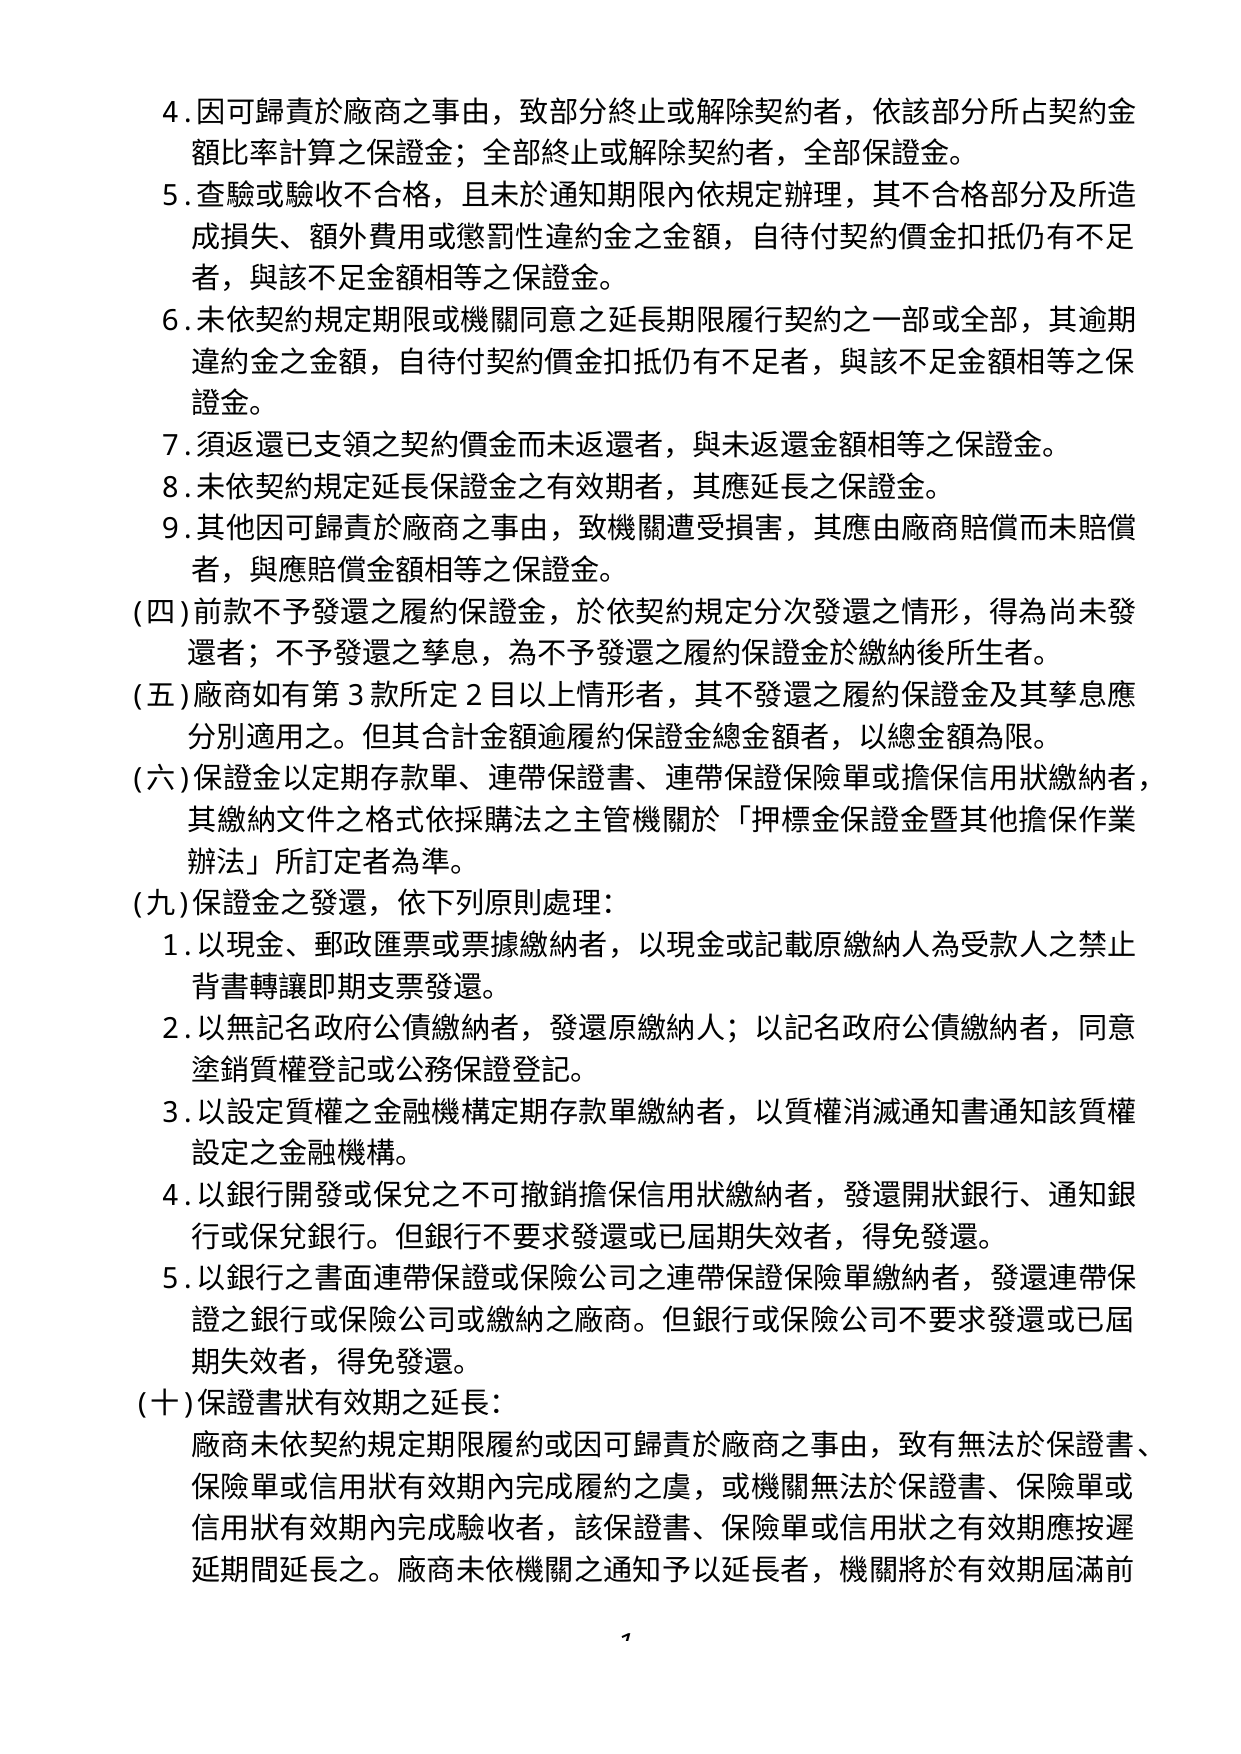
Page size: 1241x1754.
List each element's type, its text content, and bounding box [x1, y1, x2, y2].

text (九)保證金之發還，依下列原則處理： [128, 880, 1137, 922]
text (五)廠商如有第3款所定2目以上情形者，其不發還之履約保證金及其孳息應分別適用之。但其合計金額逾履約保證金總金額者，以總金額為限。 [128, 672, 1137, 755]
text (四)前款不予發還之履約保證金，於依契約規定分次發還之情形，得為尚未發還者；不予發還之孳息，為不予發還之履約保證金於繳納後所生者。 [128, 589, 1137, 672]
text (六)保證金以定期存款單、連帶保證書、連帶保證保險單或擔保信用狀繳納者，其繳納文件之格式依採購法之主管機關於「押標金保證金暨其他擔保作業辦法」所訂定者為準。 [128, 755, 1137, 880]
text (十)保證書狀有效期之延長： [133, 1380, 1137, 1422]
text 7.須返還已支領之契約價金而未返還者，與未返還金額相等之保證金。 [161, 422, 1137, 464]
text 3.以設定質權之金融機構定期存款單繳納者，以質權消滅通知書通知該質權設定之金融機構。 [161, 1089, 1137, 1172]
text 2.以無記名政府公債繳納者，發還原繳納人；以記名政府公債繳納者，同意塗銷質權登記或公務保證登記。 [161, 1005, 1137, 1089]
text 5.查驗或驗收不合格，且未於通知期限內依規定辦理，其不合格部分及所造成損失、額外費用或懲罰性違約金之金額，自待付契約價金扣抵仍有不足者，與該不足金額相等之保證金。 [161, 172, 1137, 297]
text 廠商未依契約規定期限履約或因可歸責於廠商之事由，致有無法於保證書、保險單或信用狀有效期內完成履約之虞，或機關無法於保證書、保險單或信用狀有效期內完成驗收者，該保證書、保險單或信用狀之有效期應按遲延期間延長之。廠商未依機關之通知予以延長者，機關將於有效期屆滿前就該保證書、保險單或信用狀之金額請求給付並暫予保管，其所生費用由廠商負擔。其須返還而有費用或匯率損失者，亦同。 [191, 1422, 1137, 1589]
text 9.其他因可歸責於廠商之事由，致機關遭受損害，其應由廠商賠償而未賠償者，與應賠償金額相等之保證金。 [161, 505, 1137, 589]
text 4.因可歸責於廠商之事由，致部分終止或解除契約者，依該部分所占契約金額比率計算之保證金；全部終止或解除契約者，全部保證金。 [161, 89, 1137, 172]
text 1.以現金、郵政匯票或票據繳納者，以現金或記載原繳納人為受款人之禁止背書轉讓即期支票發還。 [161, 922, 1137, 1005]
text 4.以銀行開發或保兌之不可撤銷擔保信用狀繳納者，發還開狀銀行、通知銀行或保兌銀行。但銀行不要求發還或已屆期失效者，得免發還。 [161, 1172, 1137, 1255]
text 8.未依契約規定延長保證金之有效期者，其應延長之保證金。 [161, 464, 1137, 505]
text 5.以銀行之書面連帶保證或保險公司之連帶保證保險單繳納者，發還連帶保證之銀行或保險公司或繳納之廠商。但銀行或保險公司不要求發還或已屆期失效者，得免發還。 [161, 1255, 1137, 1380]
text 6.未依契約規定期限或機關同意之延長期限履行契約之一部或全部，其逾期違約金之金額，自待付契約價金扣抵仍有不足者，與該不足金額相等之保證金。 [161, 297, 1137, 422]
